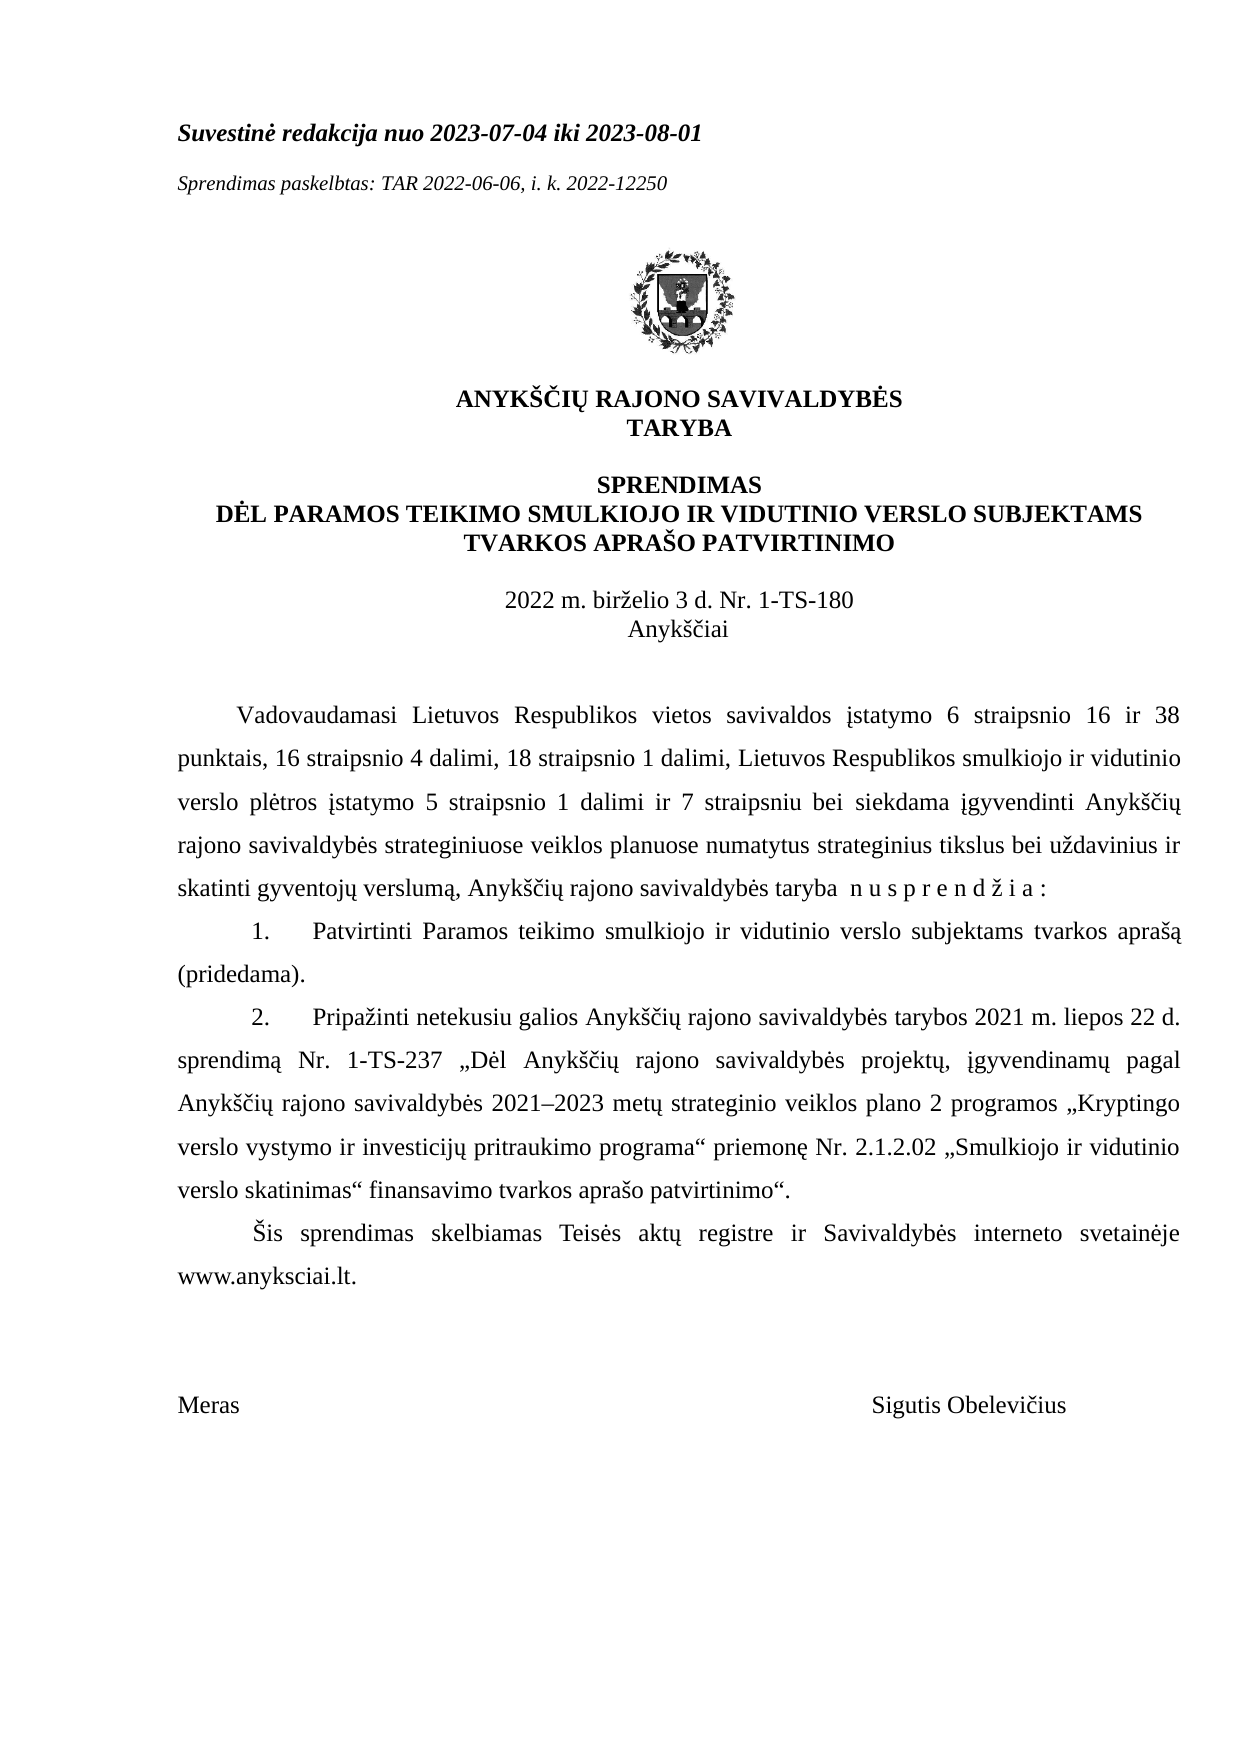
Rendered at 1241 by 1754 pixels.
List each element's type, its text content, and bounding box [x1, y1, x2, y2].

text Anykščiai [177, 614, 1181, 643]
text DĖL PARAMOS TEIKIMO SMULKIOJO IR VIDUTINIO VERSLO SUBJEKTAMS TVARKOS APRAŠO PATVIRTINIMO [177, 499, 1181, 557]
text 2. Pripažinti netekusiu galios Anykščių rajono savivaldybės tarybos 2021 m. liepos 22 d. sprendimą Nr. 1-TS-237 „Dėl Anykščių rajono savivaldybės projektų, įgyvendinamų pagal Anykščių rajono savivaldybės 2021–2023 metų strateginio veiklos plano 2 programos „Kryptingo verslo vystymo ir investicijų pritraukimo programa“ priemonę Nr. 2.1.2.02 „Smulkiojo ir vidutinio verslo skatinimas“ finansavimo tvarkos aprašo patvirtinimo“. [177, 1002, 1181, 1203]
text Sprendimas paskelbtas: TAR 2022-06-06, i. k. 2022-12250 [177, 171, 1181, 195]
text Meras Sigutis Obelevičius [177, 1390, 1181, 1419]
text TARYBA [177, 413, 1181, 442]
text ANYKŠČIŲ RAJONO SAVIVALDYBĖS [177, 384, 1181, 413]
text 2022 m. birželio 3 d. Nr. 1-TS-180 [177, 585, 1181, 614]
text Suvestinė redakcija nuo 2023-07-04 iki 2023-08-01 [177, 118, 1181, 147]
text 1. Patvirtinti Paramos teikimo smulkiojo ir vidutinio verslo subjektams tvarkos aprašą (pridedama). [177, 916, 1181, 988]
text Vadovaudamasi Lietuvos Respublikos vietos savivaldos įstatymo 6 straipsnio 16 ir 38 punktais, 16 straipsnio 4 dalimi, 18 straipsnio 1 dalimi, Lietuvos Respublikos smulkiojo ir vidutinio verslo plėtros įstatymo 5 straipsnio 1 dalimi ir 7 straipsniu bei siekdama įgyvendinti Anykščių rajono savivaldybės strateginiuose veiklos planuose numatytus strateginius tikslus bei uždavinius ir skatinti gyventojų verslumą, Anykščių rajono savivaldybės taryba nusprendžia: [177, 700, 1181, 902]
text Šis sprendimas skelbiamas Teisės aktų registre ir Savivaldybės interneto svetainėje www.anyksciai.lt. [177, 1218, 1181, 1290]
text SPRENDIMAS [177, 470, 1181, 499]
